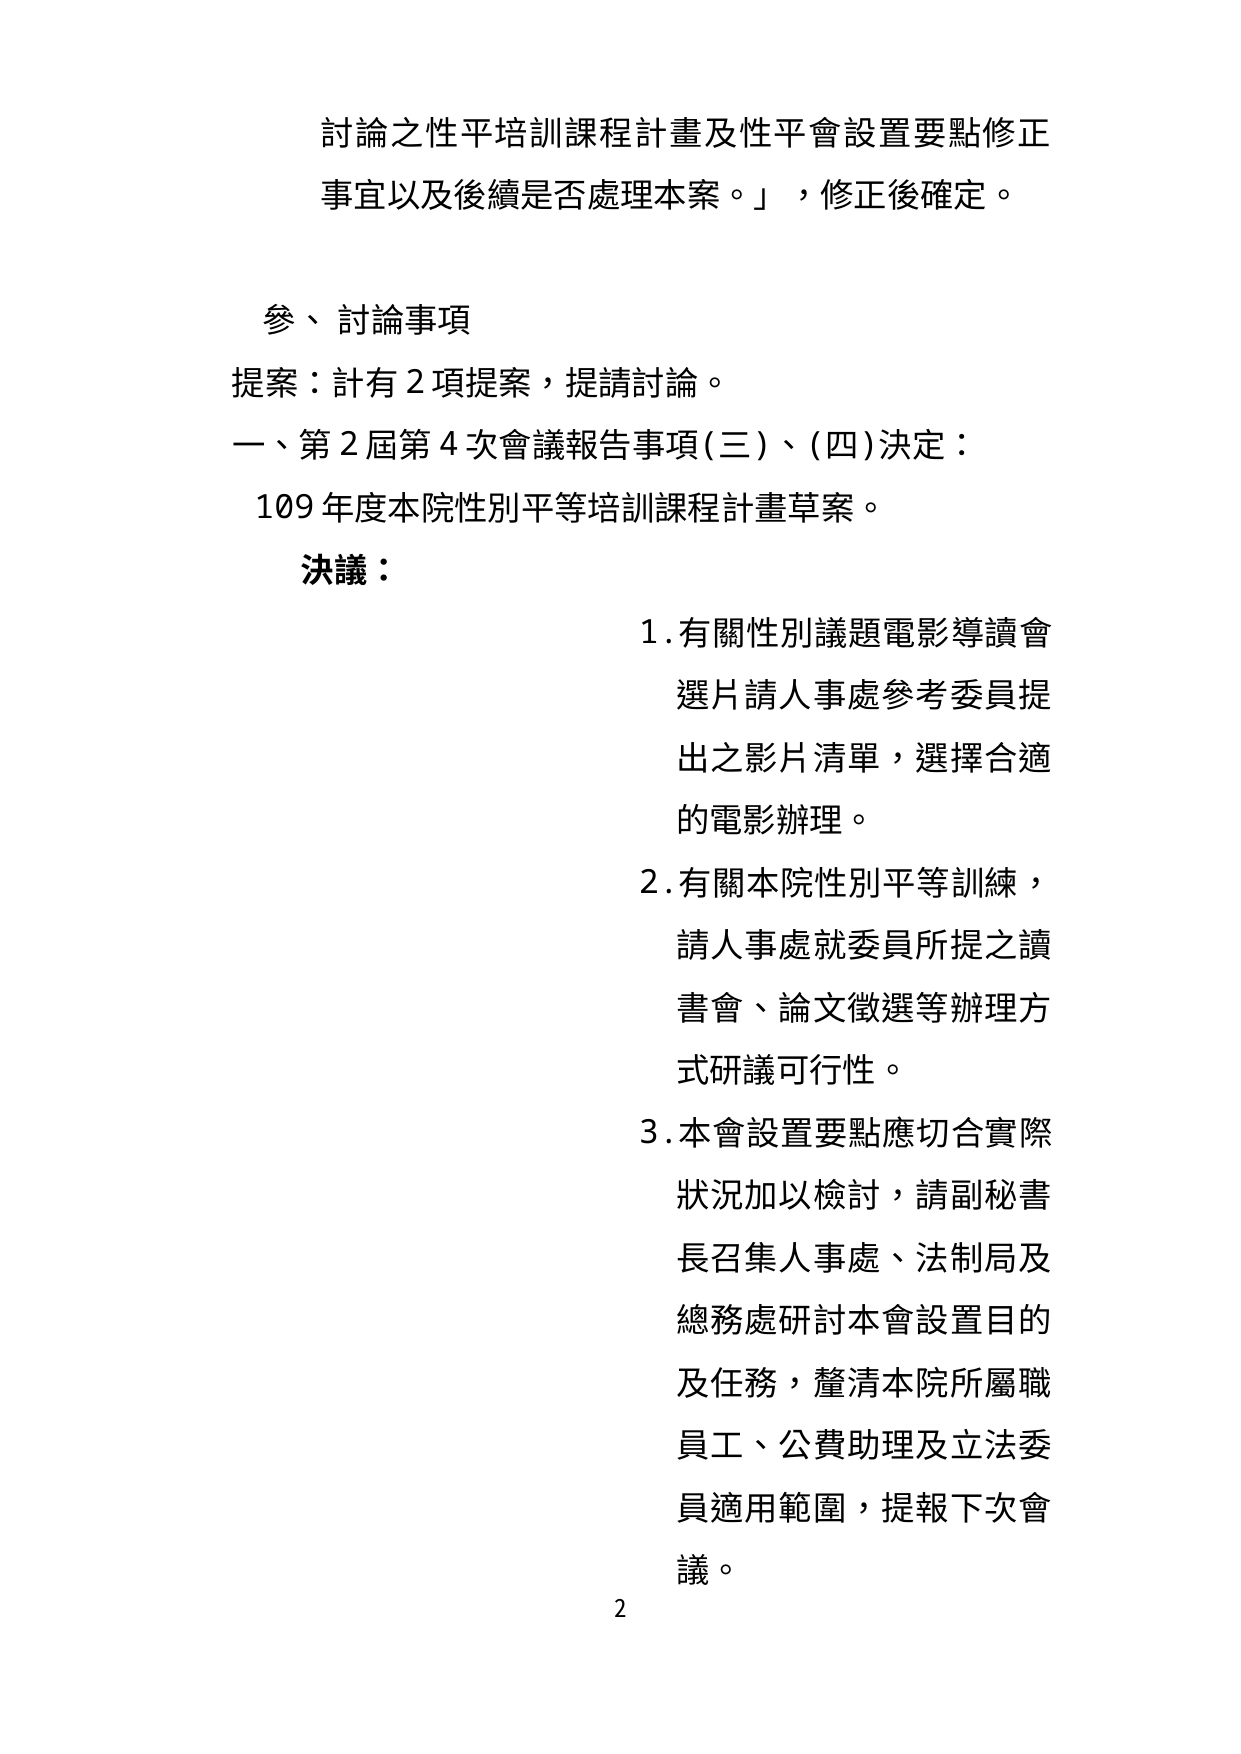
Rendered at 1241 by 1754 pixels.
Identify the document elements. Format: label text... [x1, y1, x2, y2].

text 決議： [301, 526, 1053, 589]
list 本會設置要點應切合實際狀況加以檢討，請副秘書長召集人事處、法制局及總務處研討本會設置目的及任務，釐清本院所屬職員工、公費助理及立法委員適用範圍，提報下次會議。 [638, 1089, 1053, 1589]
text 提案：計有2項提案，提請討論。 [187, 339, 1053, 401]
list 討論事項 [262, 276, 1053, 339]
text 一、第2屆第4次會議報告事項(三)、(四)決定： [217, 401, 1053, 464]
text 109年度本院性別平等培訓課程計畫草案。 [187, 464, 1053, 526]
list 有關性別議題電影導讀會選片請人事處參考委員提出之影片清單，選擇合適的電影辦理。 [638, 589, 1053, 839]
text 討論之性平培訓課程計畫及性平會設置要點修正事宜以及後續是否處理本案。」，修正後確定。 [217, 89, 1053, 214]
list 有關本院性別平等訓練，請人事處就委員所提之讀書會、論文徵選等辦理方式研議可行性。 [638, 839, 1053, 1089]
